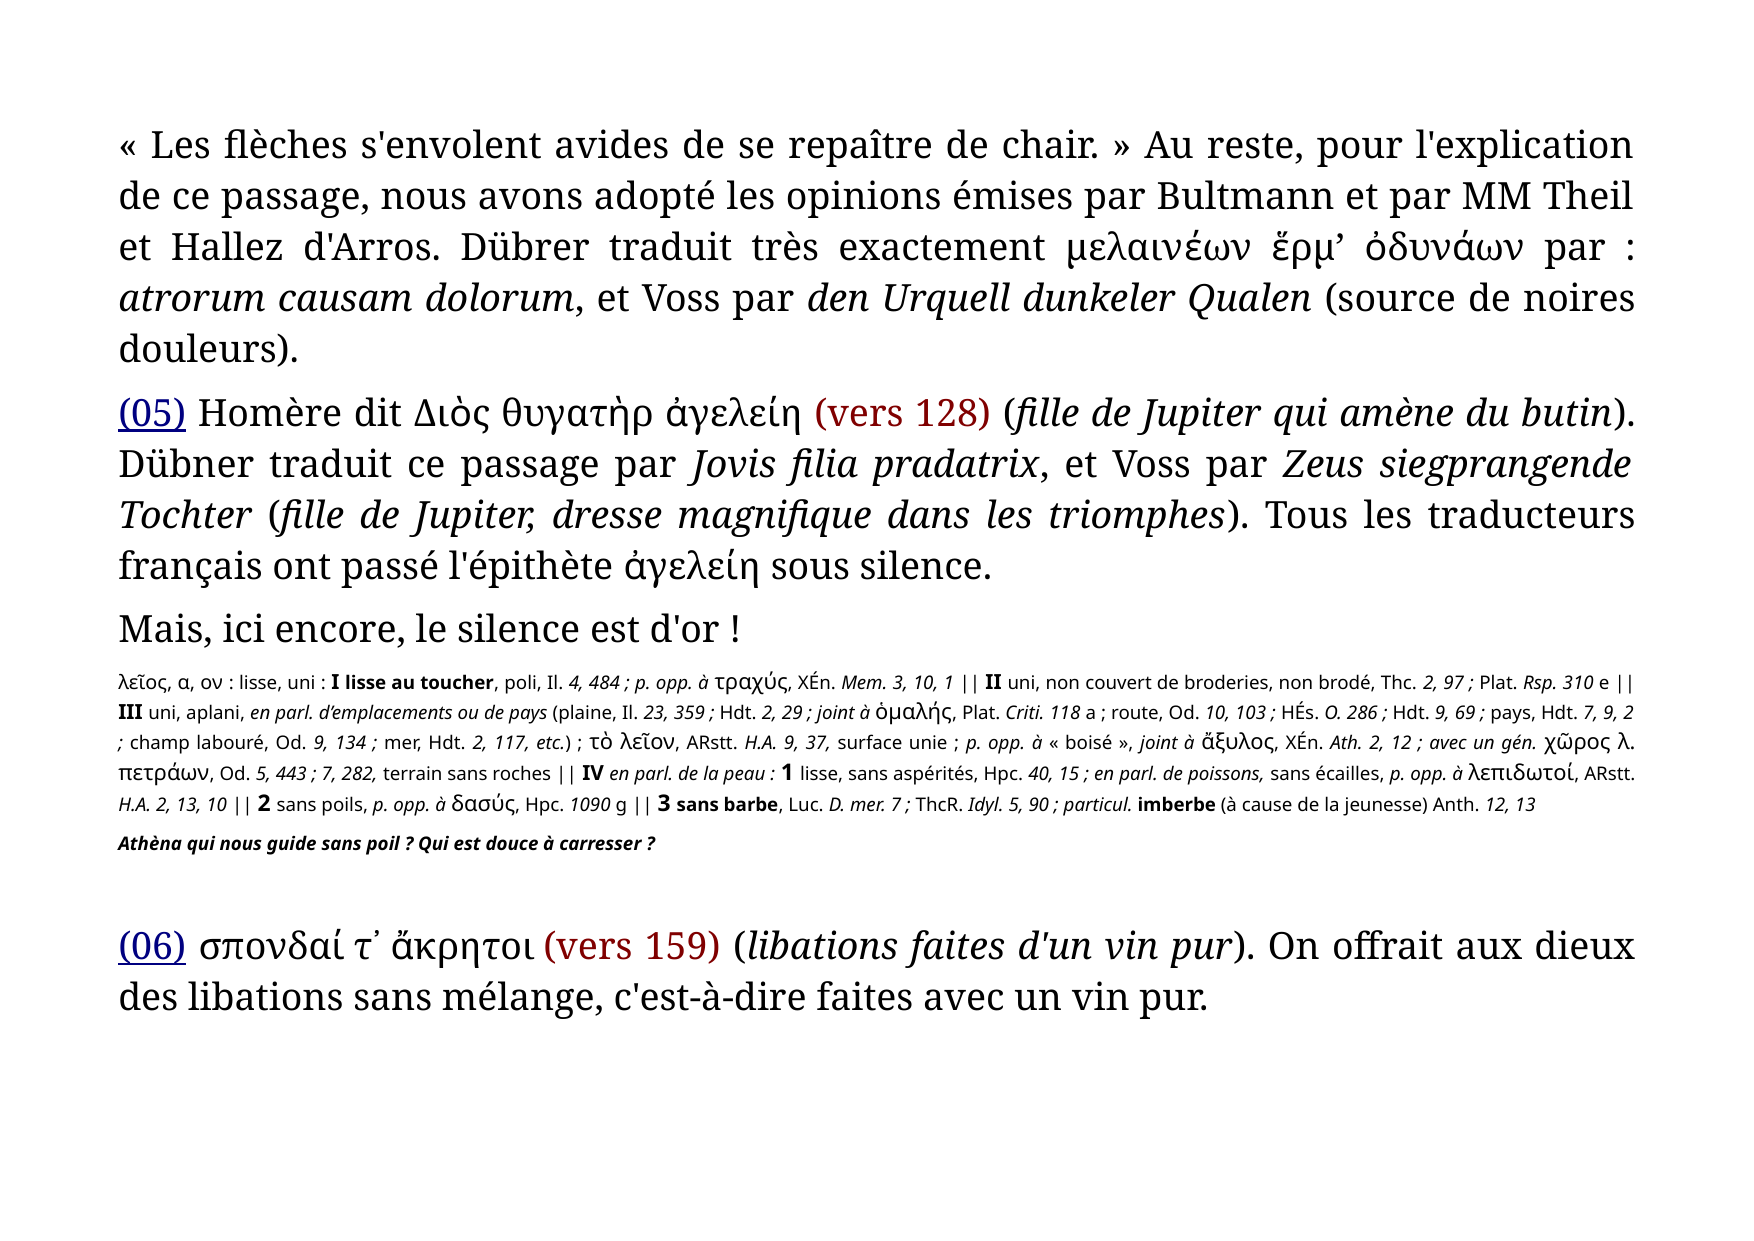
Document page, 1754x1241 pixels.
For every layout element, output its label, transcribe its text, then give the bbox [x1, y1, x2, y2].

text λεῖος, α, ον : lisse, uni : I lisse au toucher, poli, Il. 4, 484 ; p. opp. à τραχύς, XÉn. Mem. 3, 10, 1 || II uni, non couvert de broderies, non brodé, Thc. 2, 97 ; Plat. Rsp. 310 e || III uni, aplani, en parl. d’emplacements ou de pays (plaine, Il. 23, 359 ; Hdt. 2, 29 ; joint à ὁμαλής, Plat. Criti. 118 a ; route, Od. 10, 103 ; HÉs. O. 286 ; Hdt. 9, 69 ; pays, Hdt. 7, 9, 2 ; champ labouré, Od. 9, 134 ; mer, Hdt. 2, 117, etc.) ; τὸ λεῖον, ARstt. H.A. 9, 37, surface unie ; p. opp. à « boisé », joint à ἄξυλος, XÉn. Ath. 2, 12 ; avec un gén. χῶρος λ. πετράων, Od. 5, 443 ; 7, 282, terrain sans roches || IV en parl. de la peau : 1 lisse, sans aspérités, Hpc. 40, 15 ; en parl. de poissons, sans écailles, p. opp. à λεπιδωτοί, ARstt. H.A. 2, 13, 10 || 2 sans poils, p. opp. à δασύς, Hpc. 1090 g || 3 sans barbe, Luc. D. mer. 7 ; ThcR. Idyl. 5, 90 ; particul. imberbe (à cause de la jeunesse) Anth. 12, 13 [118, 666, 1636, 818]
text Athèna qui nous guide sans poil ? Qui est douce à carresser ? [118, 830, 1636, 856]
text « Les flèches s'envolent avides de se repaître de chair. » Au reste, pour l'explication de ce passage, nous avons adopté les opinions émises par Bultmann et par MM Theil et Hallez d'Arros. Dübrer traduit très exactement μελαινέων ἕρμ’ ὀδυνάων par : atrorum causam dolorum, et Voss par den Urquell dunkeler Qualen (source de noires douleurs). [118, 118, 1636, 373]
text (06) σπονδαί τ᾽ ἄκρητοι (vers 159) (libations faites d'un vin pur). On offrait aux dieux des libations sans mélange, c'est-à-dire faites avec un vin pur. [118, 868, 1636, 1022]
text (05) Homère dit Διὸς θυγατὴρ ἀγελείη (vers 128) (fille de Jupiter qui amène du butin). Dübner traduit ce passage par Jovis filia pradatrix, et Voss par Zeus siegprangende Tochter (fille de Jupiter, dresse magnifique dans les triomphes). Tous les traducteurs français ont passé l'épithète ἀγελείη sous silence. [118, 386, 1636, 590]
text [118, 1034, 1636, 1085]
text Mais, ici encore, le silence est d'or ! [118, 602, 1636, 653]
